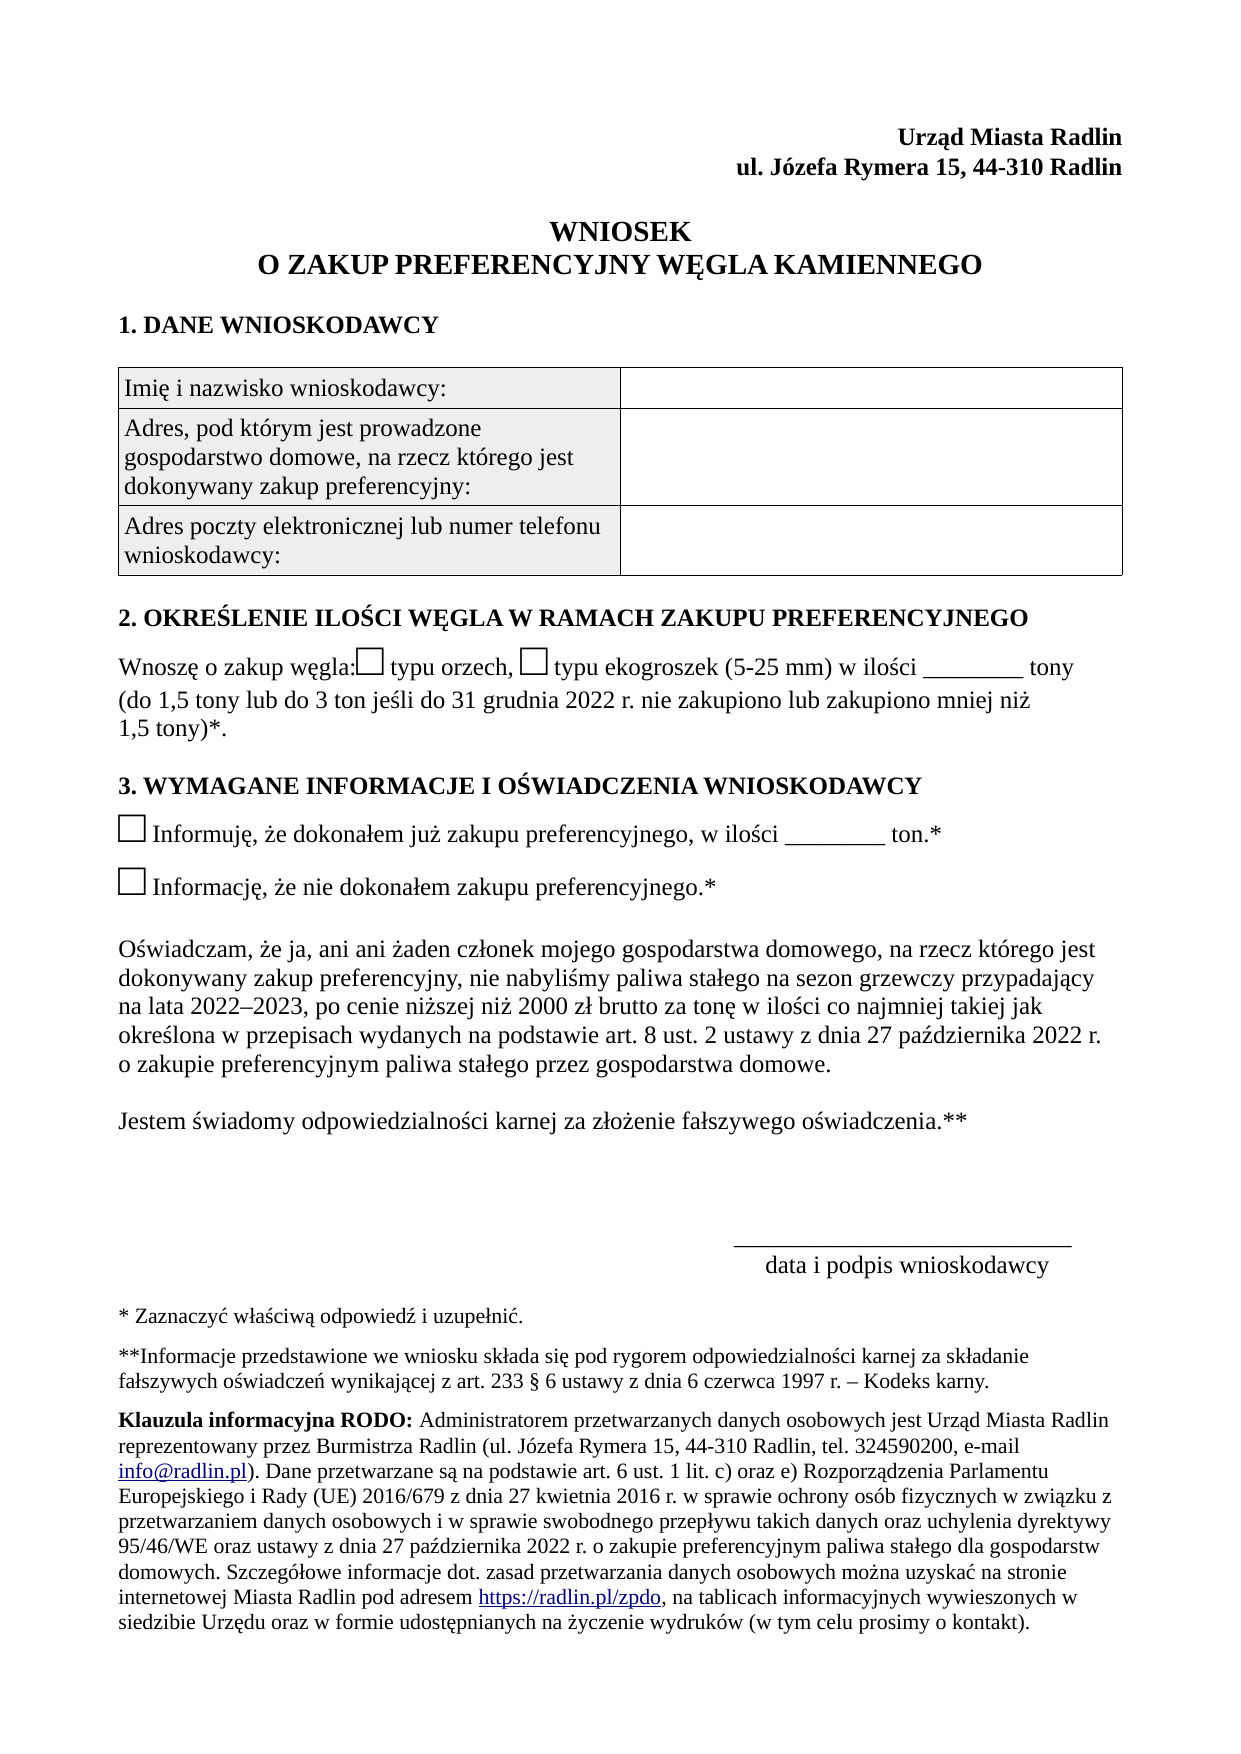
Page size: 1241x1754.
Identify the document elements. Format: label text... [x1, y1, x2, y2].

text **Informacje przedstawione we wniosku składa się pod rygorem odpowiedzialności karnej za składanie fałszywych oświadczeń wynikającej z art. 233 § 6 ustawy z dnia 6 czerwca 1997 r. – Kodeks karny. Klauzula informacyjna RODO: Administratorem przetwarzanych danych osobowych jest Urząd Miasta Radlin reprezentowany przez Burmistrza Radlin (ul. Józefa Rymera 15, 44-310 Radlin, tel. 324590200, e-mail info@radlin.pl). Dane przetwarzane są na podstawie art. 6 ust. 1 lit. c) oraz e) Rozporządzenia Parlamentu Europejskiego i Rady (UE) 2016/679 z dnia 27 kwietnia 2016 r. w sprawie ochrony osób fizycznych w związku z przetwarzaniem danych osobowych i w sprawie swobodnego przepływu takich danych oraz uchylenia dyrektywy 95/46/WE oraz ustawy z dnia 27 października 2022 r. o zakupie preferencyjnym paliwa stałego dla gospodarstw domowych. Szczegółowe informacje dot. zasad przetwarzania danych osobowych można uzyskać na stronie internetowej Miasta Radlin pod adresem https://radlin.pl/zpdo, na tablicach informacyjnych wywieszonych w siedzibie Urzędu oraz w formie udostępnianych na życzenie wydruków (w tym celu prosimy o kontakt). [118, 1343, 1122, 1634]
table_cell [621, 506, 1122, 574]
text 1. DANE WNIOSKODAWCY [118, 281, 1122, 367]
table_header [621, 368, 1122, 408]
table_header Imię i nazwisko wnioskodawcy: [119, 368, 620, 408]
text 2. OKREŚLENIE ILOŚCI WĘGLA W RAMACH ZAKUPU PREFERENCYJNEGO [118, 603, 1122, 632]
text * Zaznaczyć właściwą odpowiedź i uzupełnić. [118, 1303, 1122, 1328]
table_cell Adres poczty elektronicznej lub numer telefonu wnioskodawcy: [119, 506, 620, 574]
text O ZAKUP PREFERENCYJNY WĘGLA KAMIENNEGO [118, 247, 1122, 281]
text ___________________________ data i podpis wnioskodawcy [118, 1221, 1122, 1279]
table_cell Adres, pod którym jest prowadzone gospodarstwo domowe, na rzecz którego jest dokonywany zakup preferencyjny: [119, 409, 620, 505]
text □ Informuję, że dokonałem już zakupu preferencyjnego, w ilości ________ ton.* □ Informację, że nie dokonałem zakupu preferencyjnego.* Oświadczam, że ja, ani ani żaden członek mojego gospodarstwa domowego, na rzecz którego jest dokonywany zakup preferencyjny, nie nabyliśmy paliwa stałego na sezon grzewczy przypadający na lata 2022–2023, po cenie niższej niż 2000 zł brutto za tonę w ilości co najmniej takiej jak określona w przepisach wydanych na podstawie art. 8 ust. 2 ustawy z dnia 27 października 2022 r. o zakupie preferencyjnym paliwa stałego przez gospodarstwa domowe. [118, 800, 1122, 1078]
text Jestem świadomy odpowiedzialności karnej za złożenie fałszywego oświadczenia.** [118, 1106, 1122, 1135]
table_cell [621, 409, 1122, 505]
text WNIOSEK [118, 214, 1122, 247]
text Wnoszę o zakup węgla:□ typu orzech, □ typu ekogroszek (5-25 mm) w ilości ________ tony (do 1,5 tony lub do 3 ton jeśli do 31 grudnia 2022 r. nie zakupiono lub zakupiono mniej niż 1,5 tony)*. 3. WYMAGANE INFORMACJE I OŚWIADCZENIA WNIOSKODAWCY [118, 632, 1122, 800]
text Urząd Miasta Radlin ul. Józefa Rymera 15, 44-310 Radlin [118, 118, 1122, 214]
